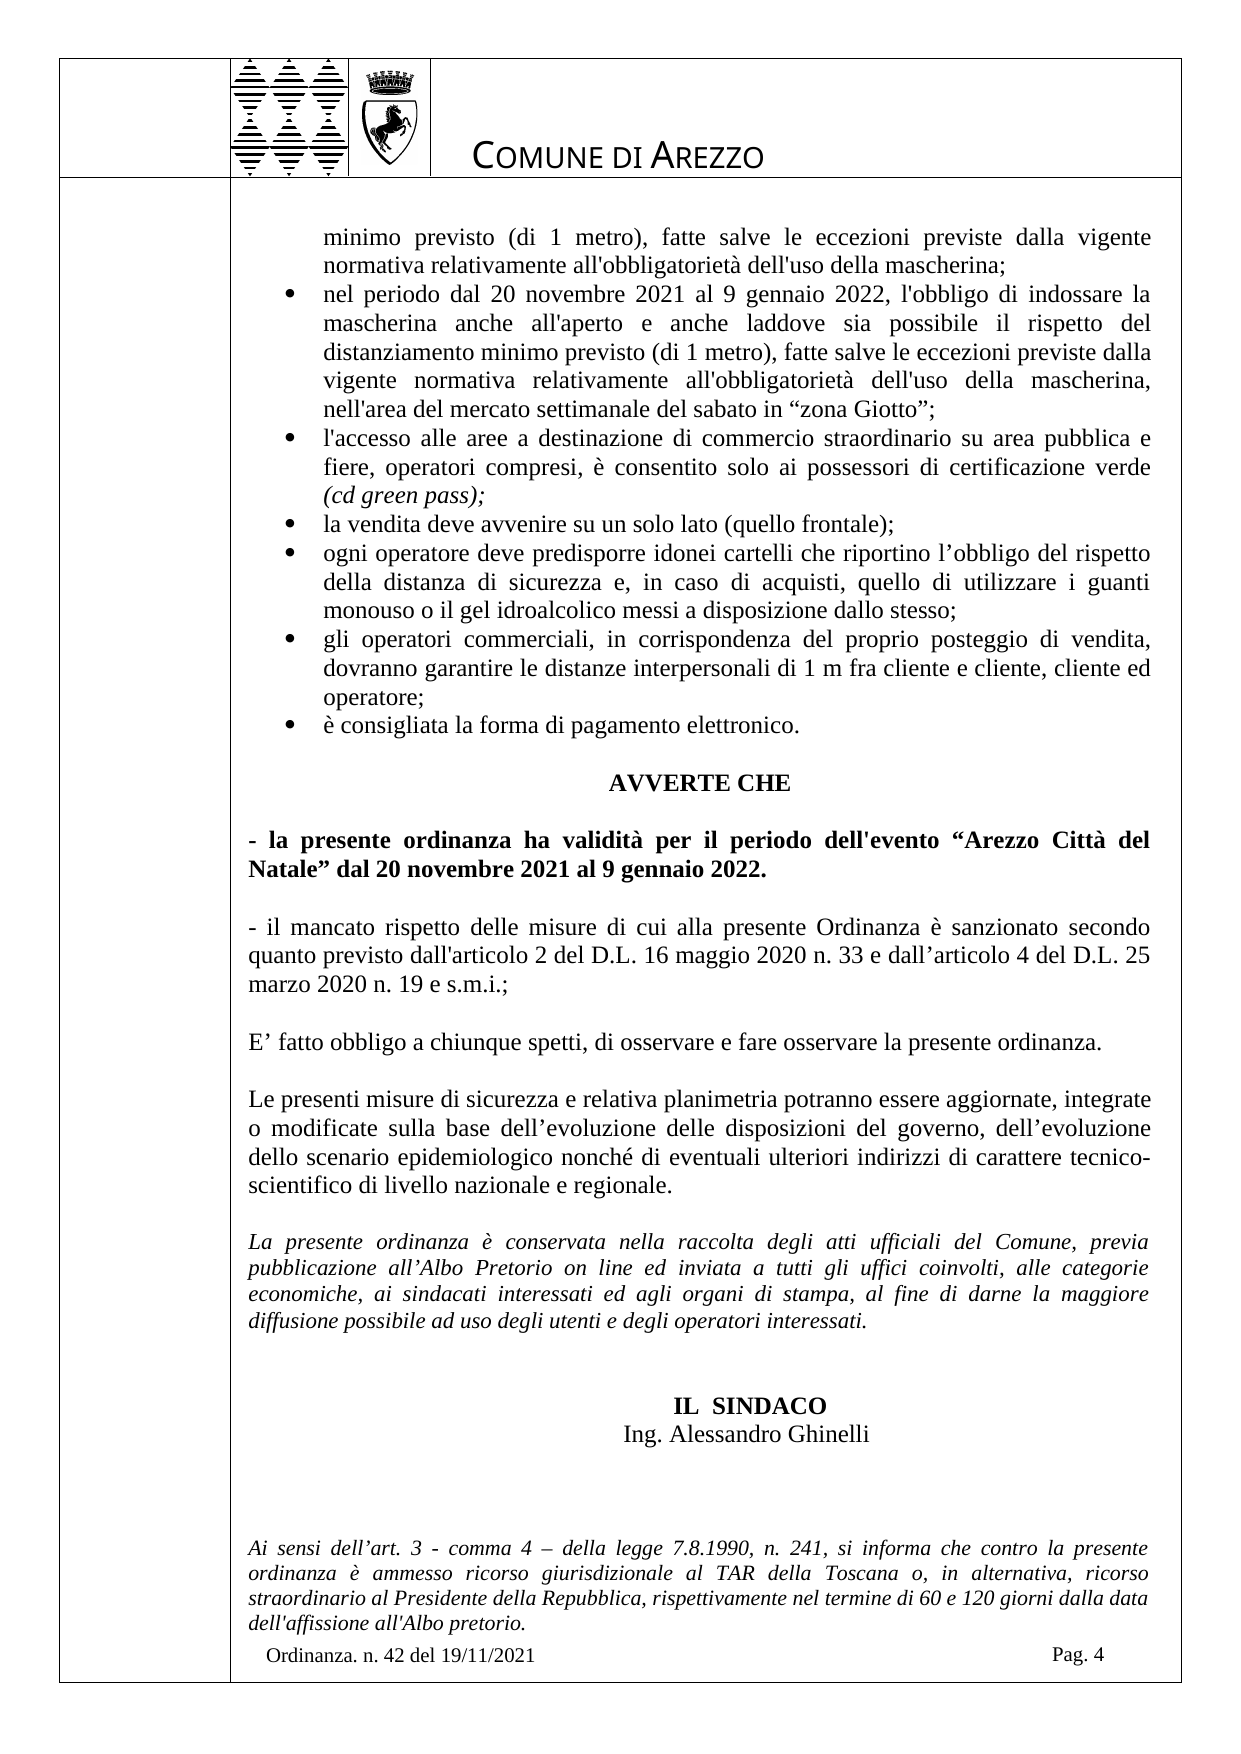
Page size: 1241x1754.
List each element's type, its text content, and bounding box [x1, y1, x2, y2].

text IL SINDACO [248, 1391, 1152, 1419]
text Ing. Alessandro Ghinelli [248, 1419, 1152, 1448]
list minimo previsto (di 1 metro), fatte salve le eccezioni previste dalla vigente normativa relativamente all'obbligatorietà dell'uso della mascherina; [286, 222, 1152, 279]
list è consigliata la forma di pagamento elettronico. [286, 710, 1152, 739]
text Ai sensi dell’art. 3 - comma 4 – della legge 7.8.1990, n. 241, si informa che contro la presente ordinanza è ammesso ricorso giurisdizionale al TAR della Toscana o, in alternativa, ricorso straordinario al Presidente della Repubblica, rispettivamente nel termine di 60 e 120 giorni dalla data dell'affissione all'Albo pretorio. [248, 1534, 1152, 1635]
list ogni operatore deve predisporre idonei cartelli che riportino l’obbligo del rispetto della distanza di sicurezza e, in caso di acquisti, quello di utilizzare i guanti monouso o il gel idroalcolico messi a disposizione dallo stesso; [286, 538, 1152, 624]
list gli operatori commerciali, in corrispondenza del proprio posteggio di vendita, dovranno garantire le distanze interpersonali di 1 m fra cliente e cliente, cliente ed operatore; [286, 624, 1152, 710]
text AVVERTE CHE [248, 768, 1152, 797]
text - la presente ordinanza ha validità per il periodo dell'evento “Arezzo Città del Natale” dal 20 novembre 2021 al 9 gennaio 2022. [248, 825, 1152, 883]
picture [361, 70, 418, 165]
text La presente ordinanza è conservata nella raccolta degli atti ufficiali del Comune, previa pubblicazione all’Albo Pretorio on line ed inviata a tutti gli uffici coinvolti, alle categorie economiche, ai sindacati interessati ed agli organi di stampa, al fine di darne la maggiore diffusione possibile ad uso degli utenti e degli operatori interessati. [248, 1228, 1152, 1333]
list nel periodo dal 20 novembre 2021 al 9 gennaio 2022, l'obbligo di indossare la mascherina anche all'aperto e anche laddove sia possibile il rispetto del distanziamento minimo previsto (di 1 metro), fatte salve le eccezioni previste dalla vigente normativa relativamente all'obbligatorietà dell'uso della mascherina, nell'area del mercato settimanale del sabato in “zona Giotto”; [286, 279, 1152, 423]
text - il mancato rispetto delle misure di cui alla presente Ordinanza è sanzionato secondo quanto previsto dall'articolo 2 del D.L. 16 maggio 2020 n. 33 e dall’articolo 4 del D.L. 25 marzo 2020 n. 19 e s.m.i.; [248, 912, 1152, 998]
text E’ fatto obbligo a chiunque spetti, di osservare e fare osservare la presente ordinanza. [248, 1027, 1152, 1055]
text Le presenti misure di sicurezza e relativa planimetria potranno essere aggiornate, integrate o modificate sulla base dell’evoluzione delle disposizioni del governo, dell’evoluzione dello scenario epidemiologico nonché di eventuali ulteriori indirizzi di carattere tecnico-scientifico di livello nazionale e regionale. [248, 1084, 1152, 1199]
list l'accesso alle aree a destinazione di commercio straordinario su area pubblica e fiere, operatori compresi, è consentito solo ai possessori di certificazione verde (cd green pass); [286, 423, 1152, 509]
list la vendita deve avvenire su un solo lato (quello frontale); [286, 509, 1152, 538]
